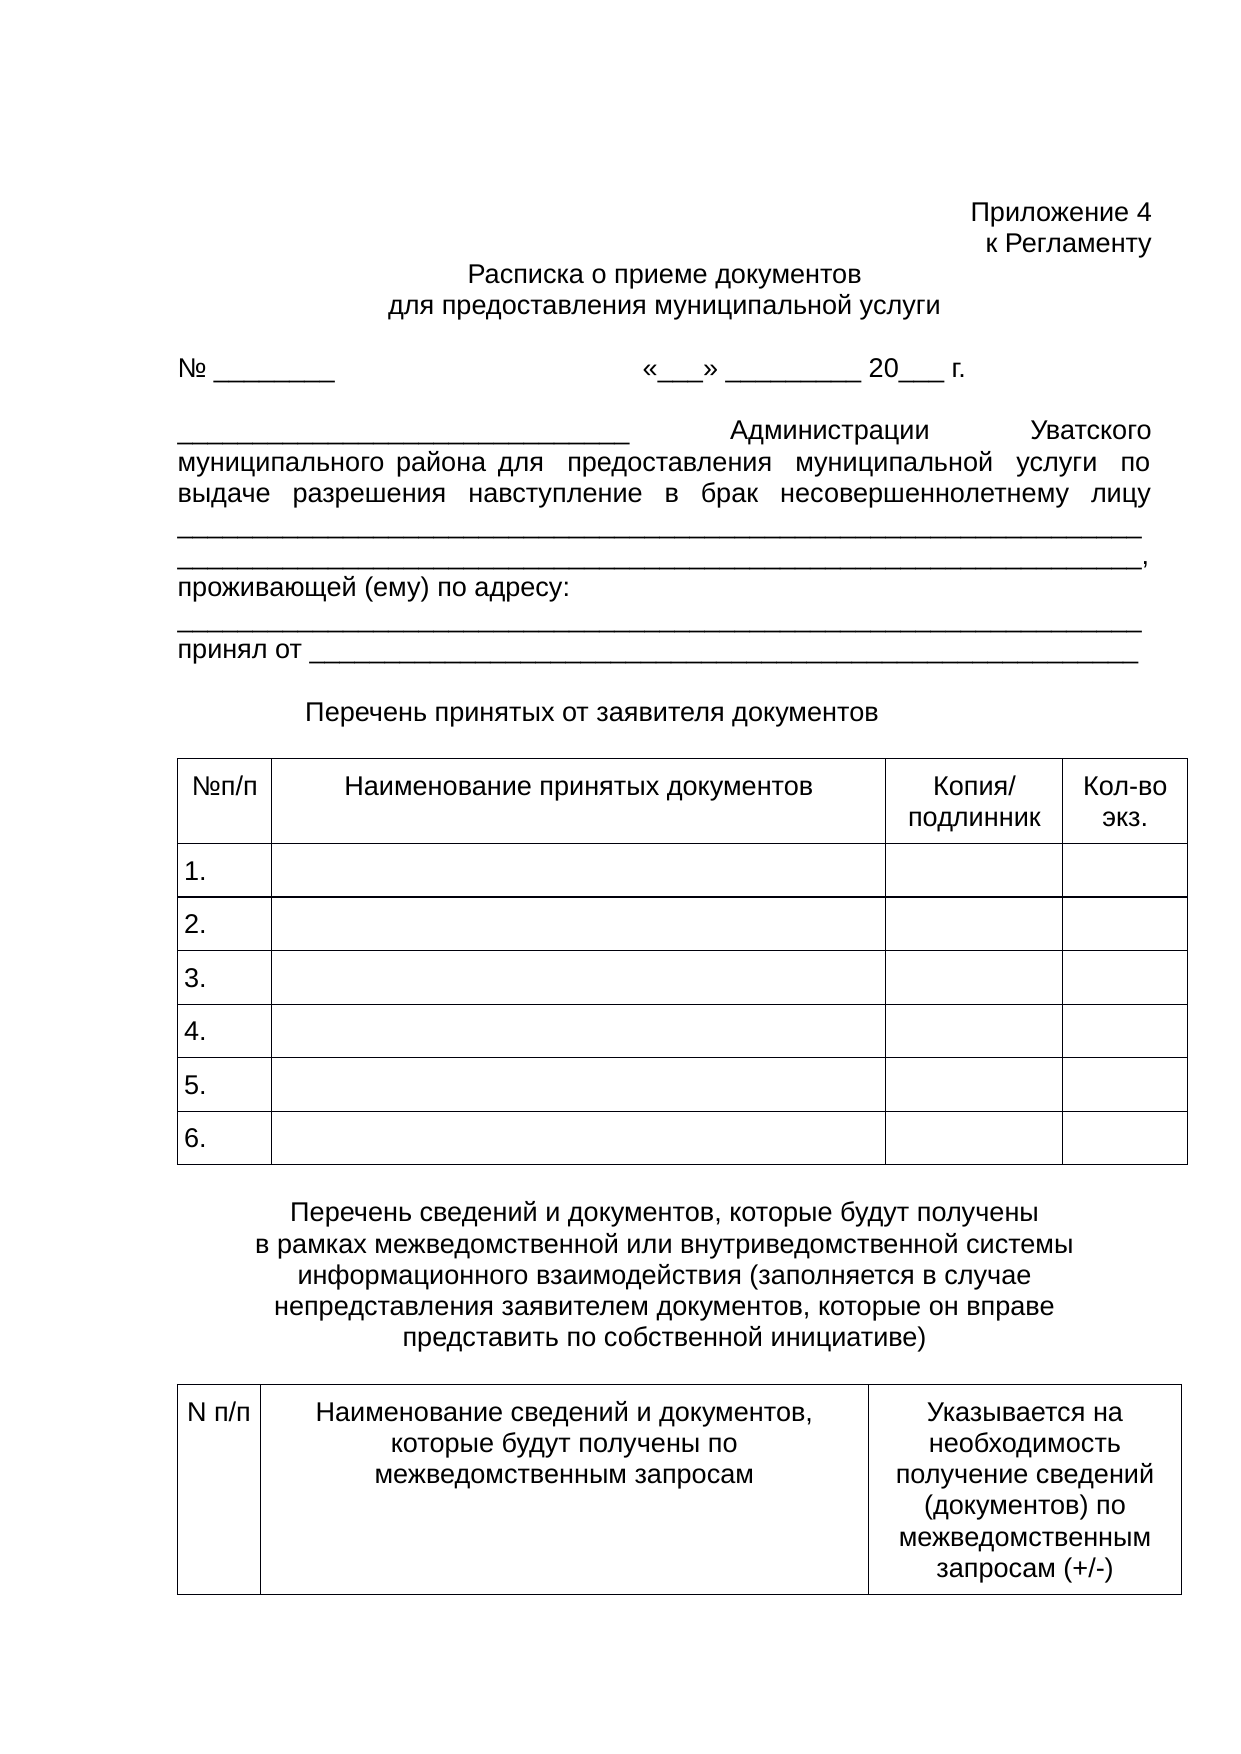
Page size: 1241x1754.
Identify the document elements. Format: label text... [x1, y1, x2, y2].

table_cell [272, 1058, 885, 1111]
text для предоставления муниципальной услуги [177, 289, 1152, 321]
table_header Указывается на необходимость получение сведений (документов) по межведомственным запросам (+/-) [869, 1385, 1181, 1594]
table_header N п/п [178, 1385, 260, 1594]
table_cell [272, 1005, 885, 1057]
table_header Кол-во экз. [1063, 759, 1187, 843]
table_cell [1063, 898, 1187, 950]
table_cell [272, 951, 885, 1003]
table_header №п/п [178, 759, 271, 843]
text Перечень принятых от заявителя документов [177, 696, 1152, 727]
text принял от _______________________________________________________ [177, 633, 1152, 664]
text Расписка о приеме документов [177, 258, 1152, 289]
table_cell [1063, 951, 1187, 1003]
table_cell [886, 898, 1062, 950]
text ______________________________ Администрации Уватского муниципального района для предоставления муниципальной услуги по выдаче разрешения навступление в брак несовершеннолетнему лицу ________________________________________________________________ [177, 414, 1152, 539]
table_cell [886, 1005, 1062, 1057]
table_cell 4. [178, 1005, 271, 1057]
table_cell [1063, 1058, 1187, 1111]
table_cell 5. [178, 1058, 271, 1111]
text ________________________________________________________________, [177, 539, 1152, 571]
table_cell [1063, 1112, 1187, 1164]
table_header Наименование принятых документов [272, 759, 885, 843]
text проживающей (ему) по адресу: ________________________________________________________________ [177, 571, 1152, 633]
table_cell [1063, 1005, 1187, 1057]
table_header Копия/ подлинник [886, 759, 1062, 843]
table_header Наименование сведений и документов, которые будут получены по межведомственным запросам [261, 1385, 868, 1594]
table_cell 3. [178, 951, 271, 1003]
table_cell [886, 951, 1062, 1003]
text № ________ «___» _________ 20___ г. [177, 352, 1152, 383]
table_cell 1. [178, 844, 271, 896]
table_cell [886, 1058, 1062, 1111]
subtitle Приложение 4 [177, 196, 1152, 227]
text представить по собственной инициативе) [177, 1321, 1152, 1353]
table_cell [886, 1112, 1062, 1164]
table_cell [1063, 844, 1187, 896]
table_cell [272, 898, 885, 950]
table_cell [886, 844, 1062, 896]
subtitle Перечень сведений и документов, которые будут получены [177, 1196, 1152, 1228]
table_cell [272, 1112, 885, 1164]
text информационного взаимодействия (заполняется в случае [177, 1259, 1152, 1290]
table_cell [272, 844, 885, 896]
table_cell 2. [178, 898, 271, 950]
table_cell 6. [178, 1112, 271, 1164]
text непредставления заявителем документов, которые он вправе [177, 1290, 1152, 1321]
text к Регламенту [177, 227, 1152, 258]
text в рамках межведомственной или внутриведомственной системы [177, 1228, 1152, 1259]
